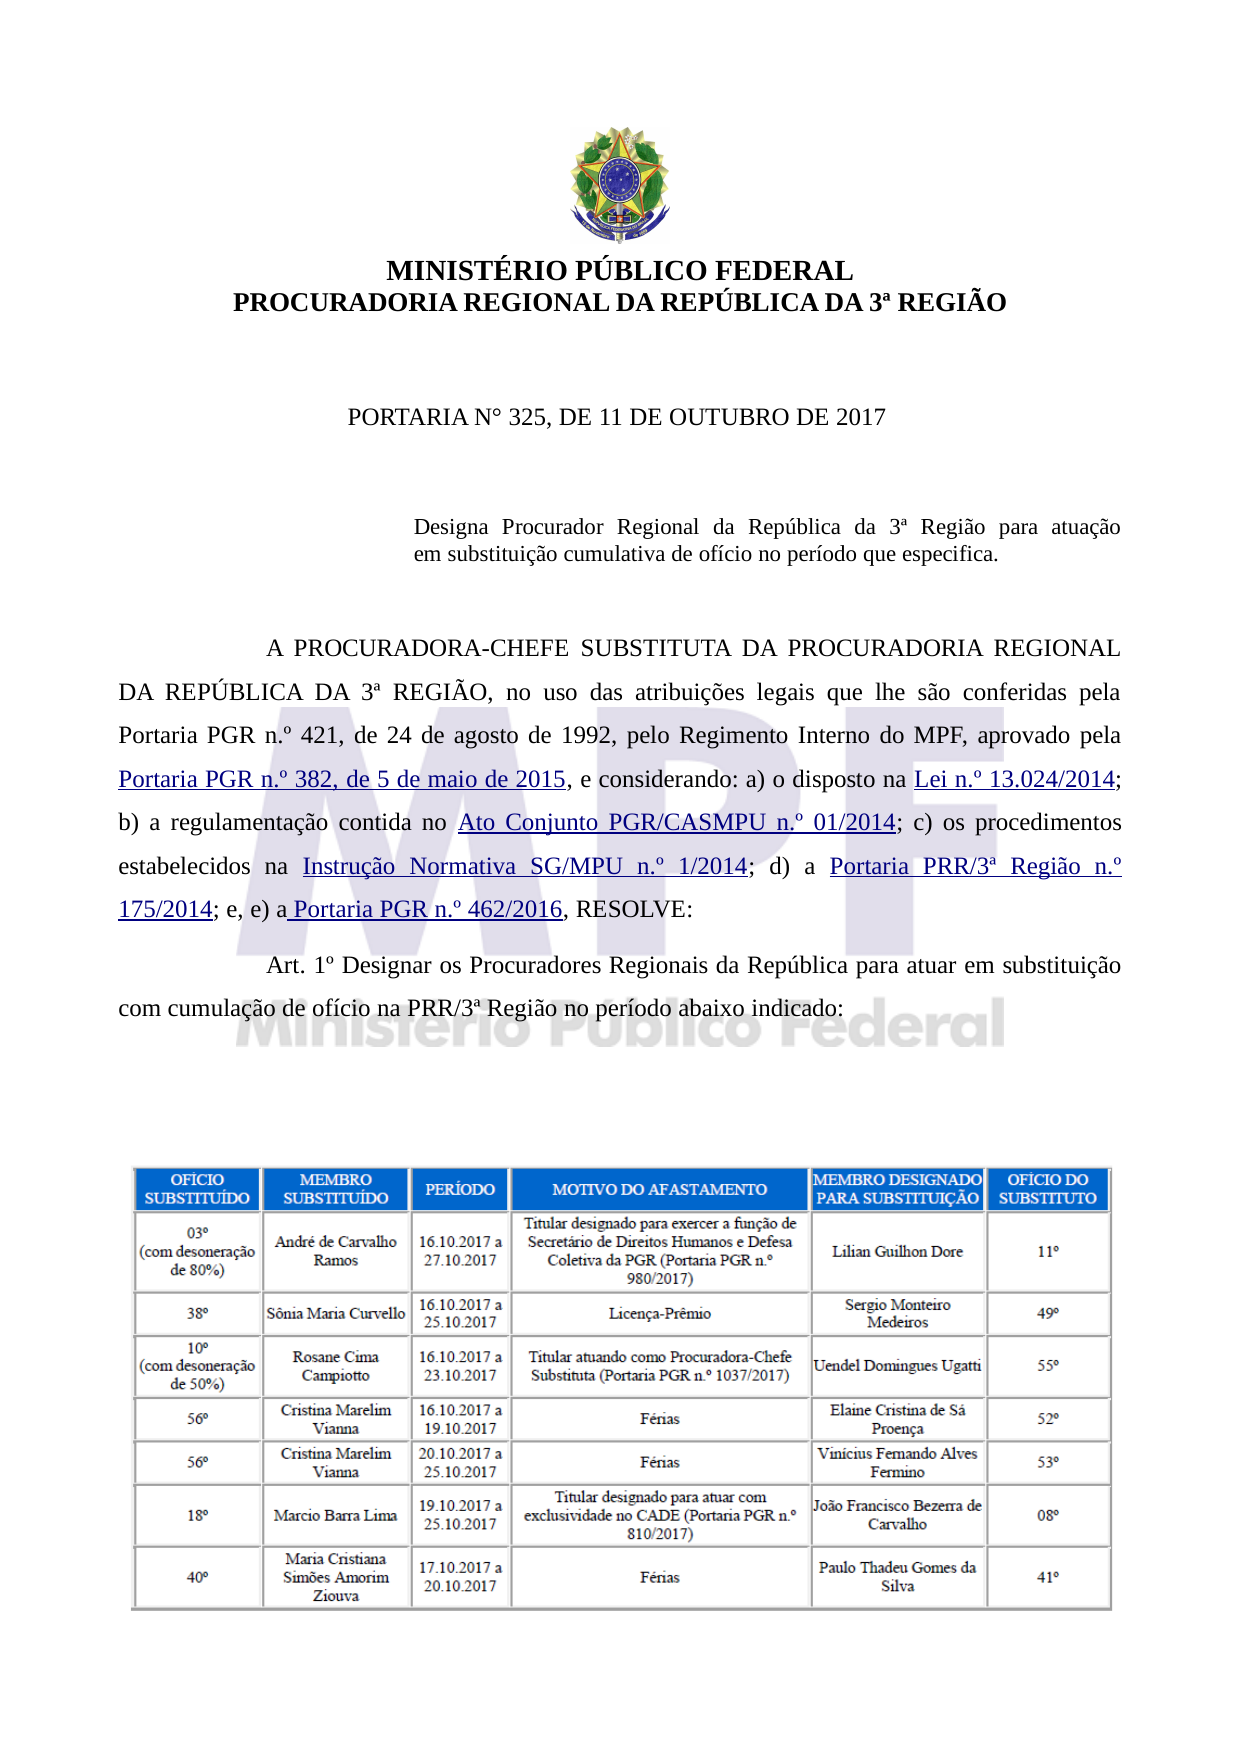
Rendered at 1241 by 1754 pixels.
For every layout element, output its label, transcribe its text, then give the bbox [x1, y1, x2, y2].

text Art. 1º Designar os Procuradores Regionais da República para atuar em substituição com cumulação de ofício na PRR/3ª Região no período abaixo indicado: [118, 949, 1122, 1022]
text Designa Procurador Regional da República da 3ª Região para atuação em substituição cumulativa de ofício no período que especifica. [413, 513, 1122, 566]
picture [236, 1022, 1004, 1047]
picture [118, 1159, 1123, 1625]
picture [236, 923, 1004, 949]
text A PROCURADORA-CHEFE SUBSTITUTA DA PROCURADORIA REGIONAL DA REPÚBLICA DA 3ª REGIÃO, no uso das atribuições legais que lhe são conferidas pela Portaria PGR n.º 421, de 24 de agosto de 1992, pelo Regimento Interno do MPF, aprovado pela Portaria PGR n.º 382, de 5 de maio de 2015, e considerando: a) o disposto na Lei n.º 13.024/2014; b) a regulamentação contida no Ato Conjunto PGR/CASMPU n.º 01/2014; c) os procedimentos estabelecidos na Instrução Normativa SG/MPU n.º 1/2014; d) a Portaria PRR/3ª Região n.º 175/2014; e, e) a Portaria PGR n.º 462/2016, RESOLVE: [118, 633, 1122, 923]
text PORTARIA N° 325, DE 11 DE OUTUBRO DE 2017 [118, 402, 1122, 431]
